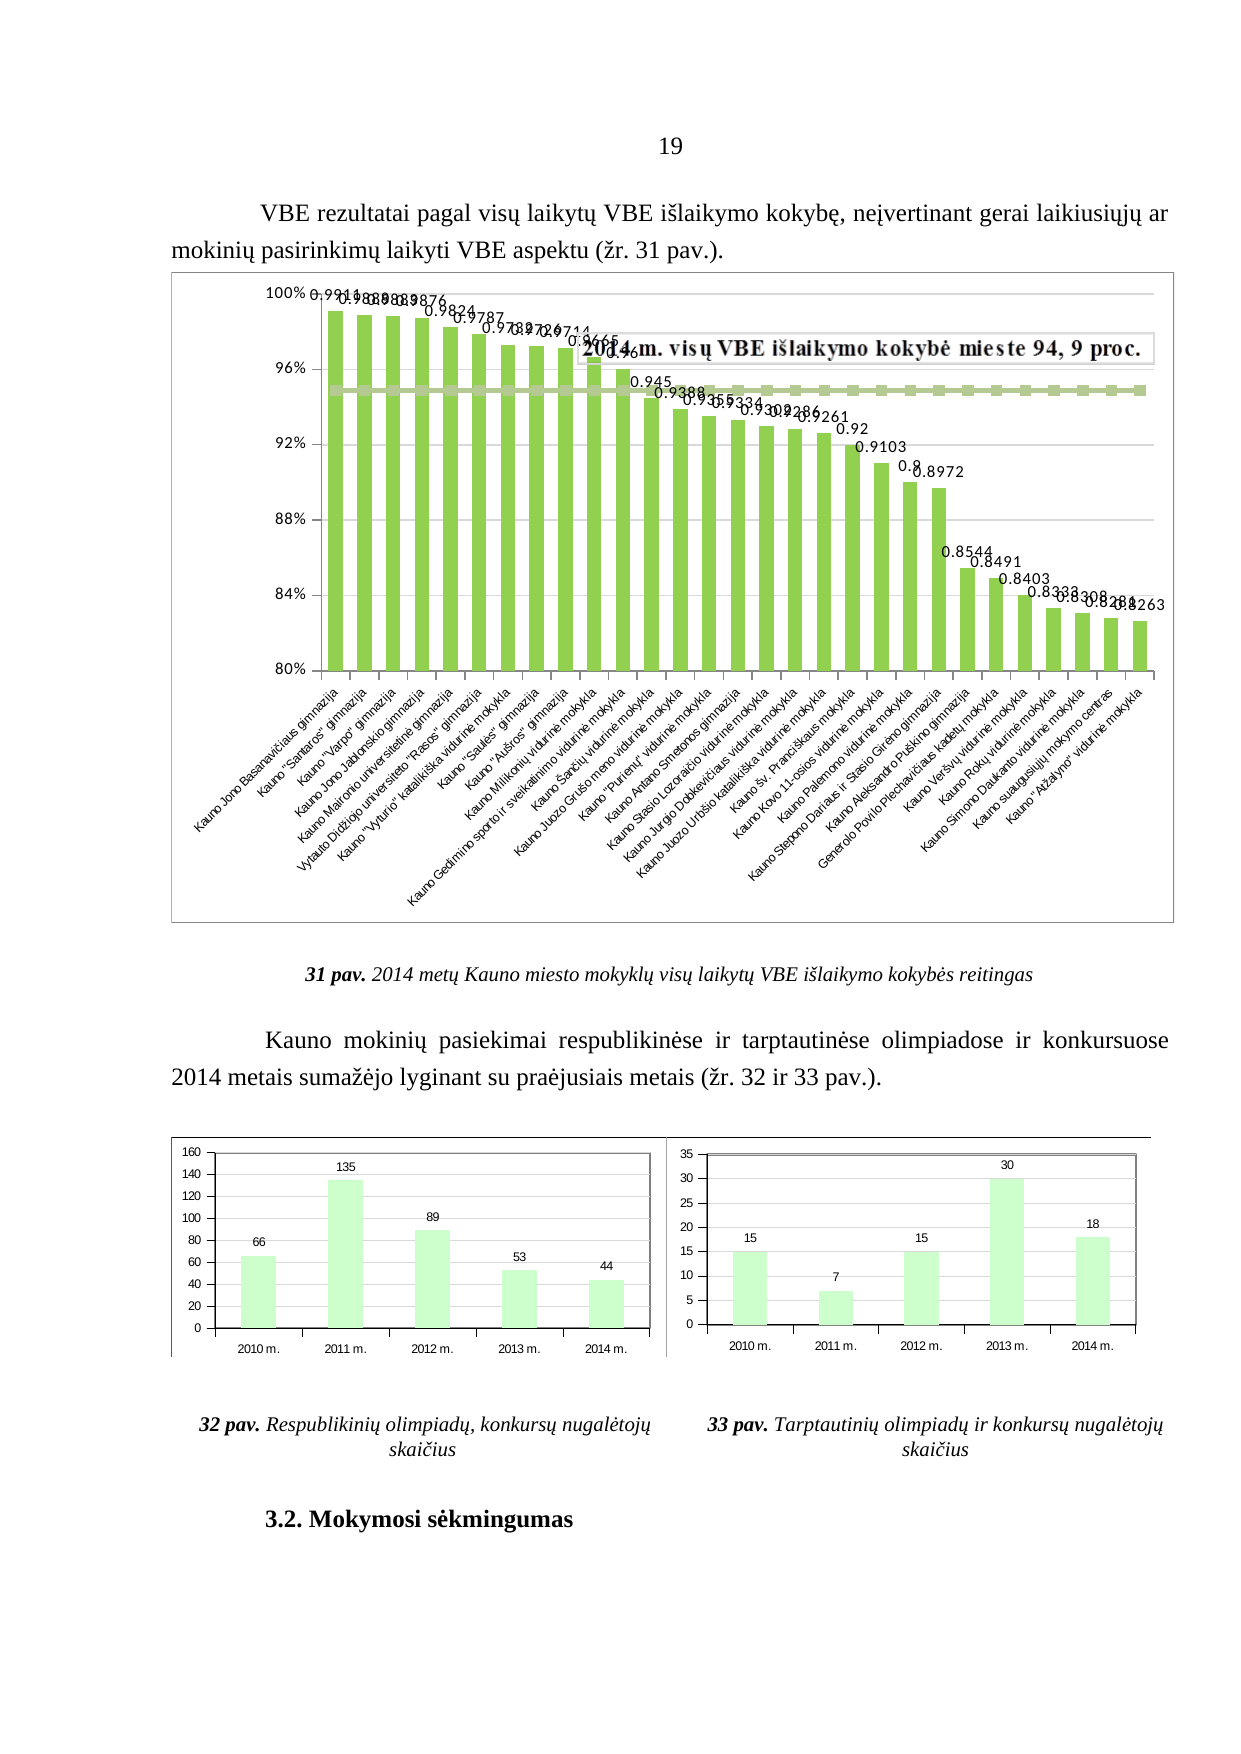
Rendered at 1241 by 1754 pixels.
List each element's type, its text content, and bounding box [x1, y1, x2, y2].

text 3.2. Mokymosi sėkmingumas [171, 1504, 1169, 1532]
table_header 33 pav. Tarptautinių olimpiadų ir konkursų nugalėtojų skaičius [681, 1403, 1192, 1461]
text Kauno mokinių pasiekimai respublikinėse ir tarptautinėse olimpiadose ir konkursuose 2014 metais sumažėjo lyginant su praėjusiais metais (žr. 32 ir 33 pav.). [171, 1025, 1169, 1091]
text VBE rezultatai pagal visų laikytų VBE išlaikymo kokybę, neįvertinant gerai laikiusiųjų ar mokinių pasirinkimų laikyti VBE aspektu (žr. 31 pav.). [171, 198, 1169, 264]
table_header 32 pav. Respublikinių olimpiadų, konkursų nugalėtojų skaičius [171, 1403, 681, 1461]
text 31 pav. 2014 metų Kauno miesto mokyklų visų laikytų VBE išlaikymo kokybės reitingas [171, 962, 1169, 986]
